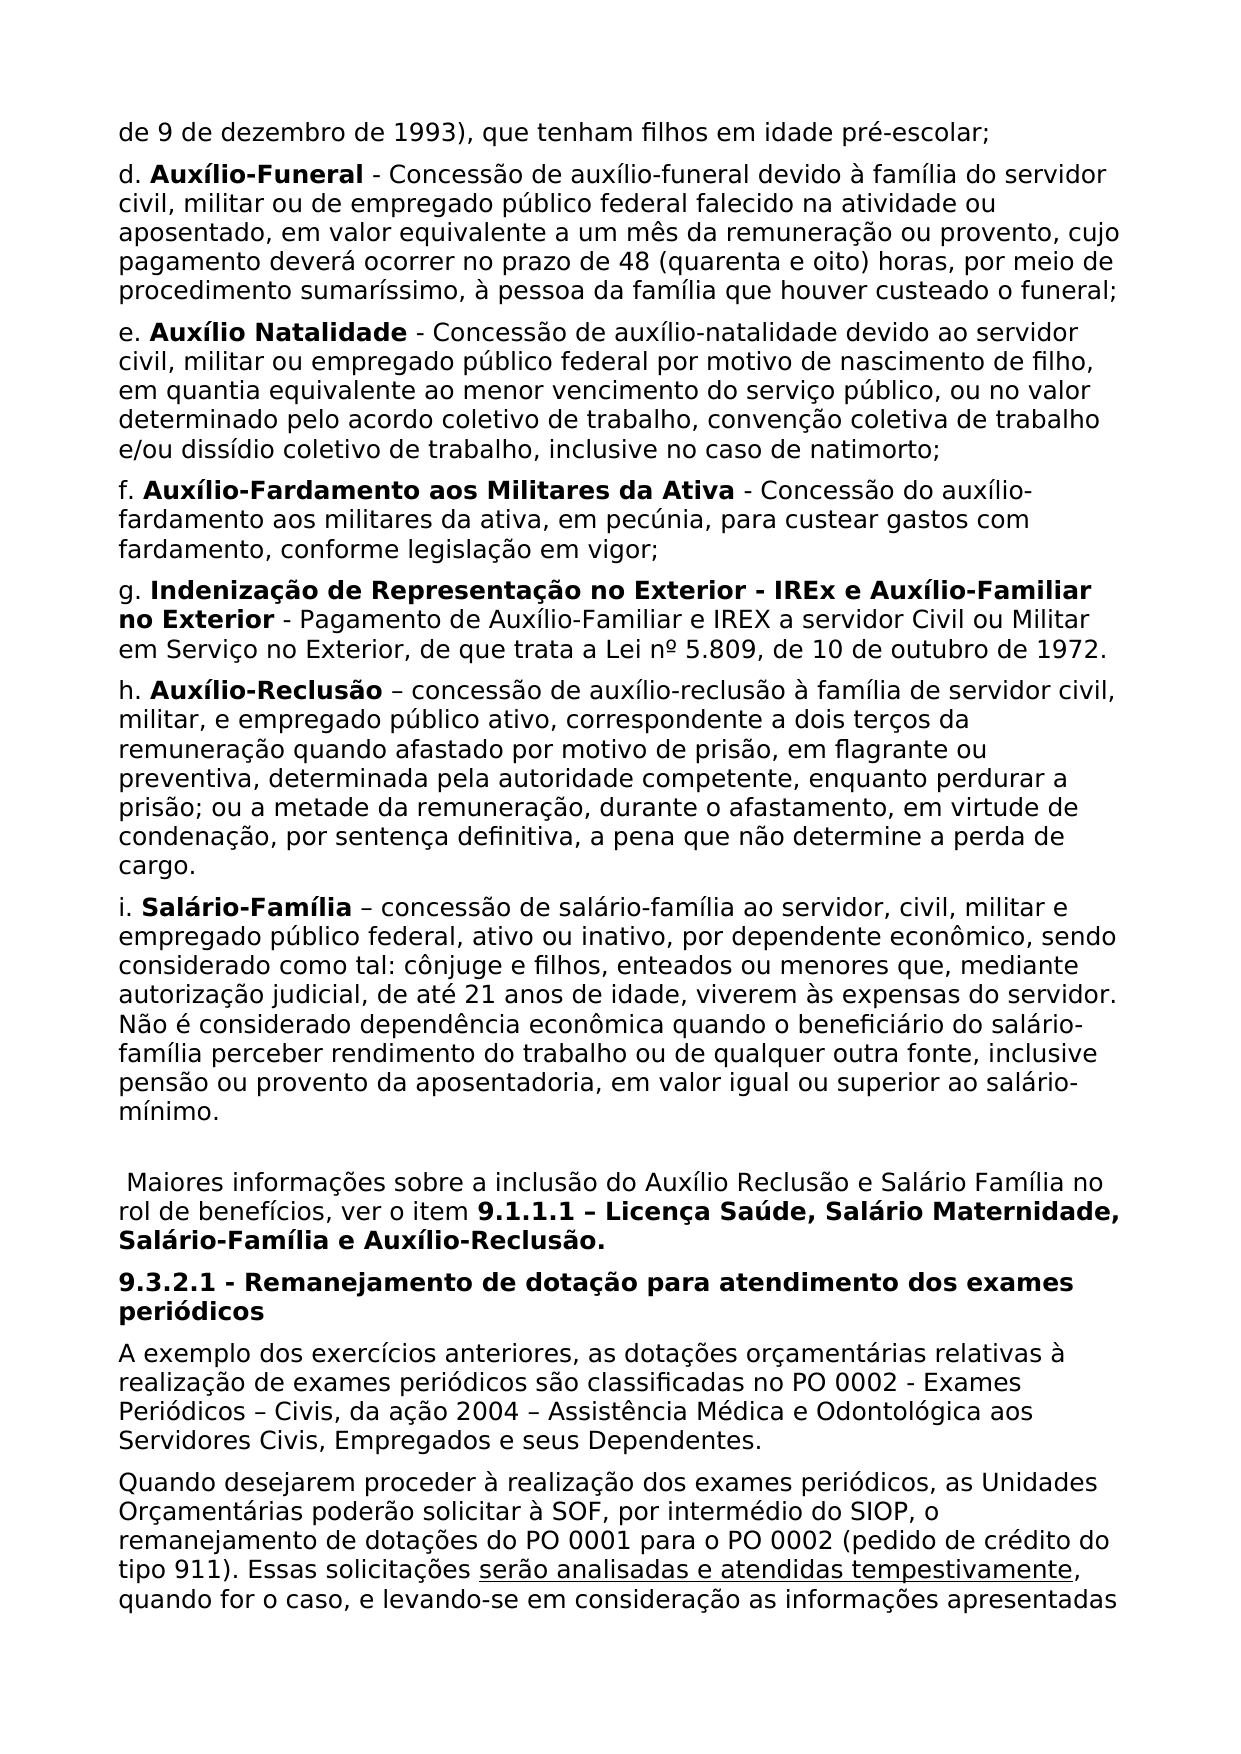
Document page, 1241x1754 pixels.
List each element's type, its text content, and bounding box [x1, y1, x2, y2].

text e. Auxílio Natalidade - Concessão de auxílio-natalidade devido ao servidor civil, militar ou empregado público federal por motivo de nascimento de filho, em quantia equivalente ao menor vencimento do serviço público, ou no valor determinado pelo acordo coletivo de trabalho, convenção coletiva de trabalho e/ou dissídio coletivo de trabalho, inclusive no caso de natimorto; [118, 318, 1122, 464]
text de 9 de dezembro de 1993), que tenham filhos em idade pré-escolar; [118, 118, 1122, 147]
text Maiores informações sobre a inclusão do Auxílio Reclusão e Salário Família no rol de benefícios, ver o item 9.1.1.1 – Licença Saúde, Salário Maternidade, Salário-Família e Auxílio-Reclusão. [118, 1139, 1122, 1256]
text f. Auxílio-Fardamento aos Militares da Ativa - Concessão do auxílio-fardamento aos militares da ativa, em pecúnia, para custear gastos com fardamento, conforme legislação em vigor; [118, 476, 1122, 564]
text g. Indenização de Representação no Exterior - IREx e Auxílio-Familiar no Exterior - Pagamento de Auxílio-Familiar e IREX a servidor Civil ou Militar em Serviço no Exterior, de que trata a Lei nº 5.809, de 10 de outubro de 1972. [118, 576, 1122, 664]
text d. Auxílio-Funeral - Concessão de auxílio-funeral devido à família do servidor civil, militar ou de empregado público federal falecido na atividade ou aposentado, em valor equivalente a um mês da remuneração ou provento, cujo pagamento deverá ocorrer no prazo de 48 (quarenta e oito) horas, por meio de procedimento sumaríssimo, à pessoa da família que houver custeado o funeral; [118, 160, 1122, 306]
text 9.3.2.1 - Remanejamento de dotação para atendimento dos exames periódicos [118, 1268, 1122, 1326]
text Quando desejarem proceder à realização dos exames periódicos, as Unidades Orçamentárias poderão solicitar à SOF, por intermédio do SIOP, o remanejamento de dotações do PO 0001 para o PO 0002 (pedido de crédito do tipo 911). Essas solicitações serão analisadas e atendidas tempestivamente, quando for o caso, e levando-se em consideração as informações apresentadas [118, 1468, 1122, 1614]
text i. Salário-Família – concessão de salário-família ao servidor, civil, militar e empregado público federal, ativo ou inativo, por dependente econômico, sendo considerado como tal: cônjuge e filhos, enteados ou menores que, mediante autorização judicial, de até 21 anos de idade, viverem às expensas do servidor. Não é considerado dependência econômica quando o beneficiário do salário-família perceber rendimento do trabalho ou de qualquer outra fonte, inclusive pensão ou provento da aposentadoria, em valor igual ou superior ao salário-mínimo. [118, 893, 1122, 1126]
text A exemplo dos exercícios anteriores, as dotações orçamentárias relativas à realização de exames periódicos são classificadas no PO 0002 - Exames Periódicos – Civis, da ação 2004 – Assistência Médica e Odontológica aos Servidores Civis, Empregados e seus Dependentes. [118, 1339, 1122, 1456]
text h. Auxílio-Reclusão – concessão de auxílio-reclusão à família de servidor civil, militar, e empregado público ativo, correspondente a dois terços da remuneração quando afastado por motivo de prisão, em flagrante ou preventiva, determinada pela autoridade competente, enquanto perdurar a prisão; ou a metade da remuneração, durante o afastamento, em virtude de condenação, por sentença definitiva, a pena que não determine a perda de cargo. [118, 676, 1122, 881]
